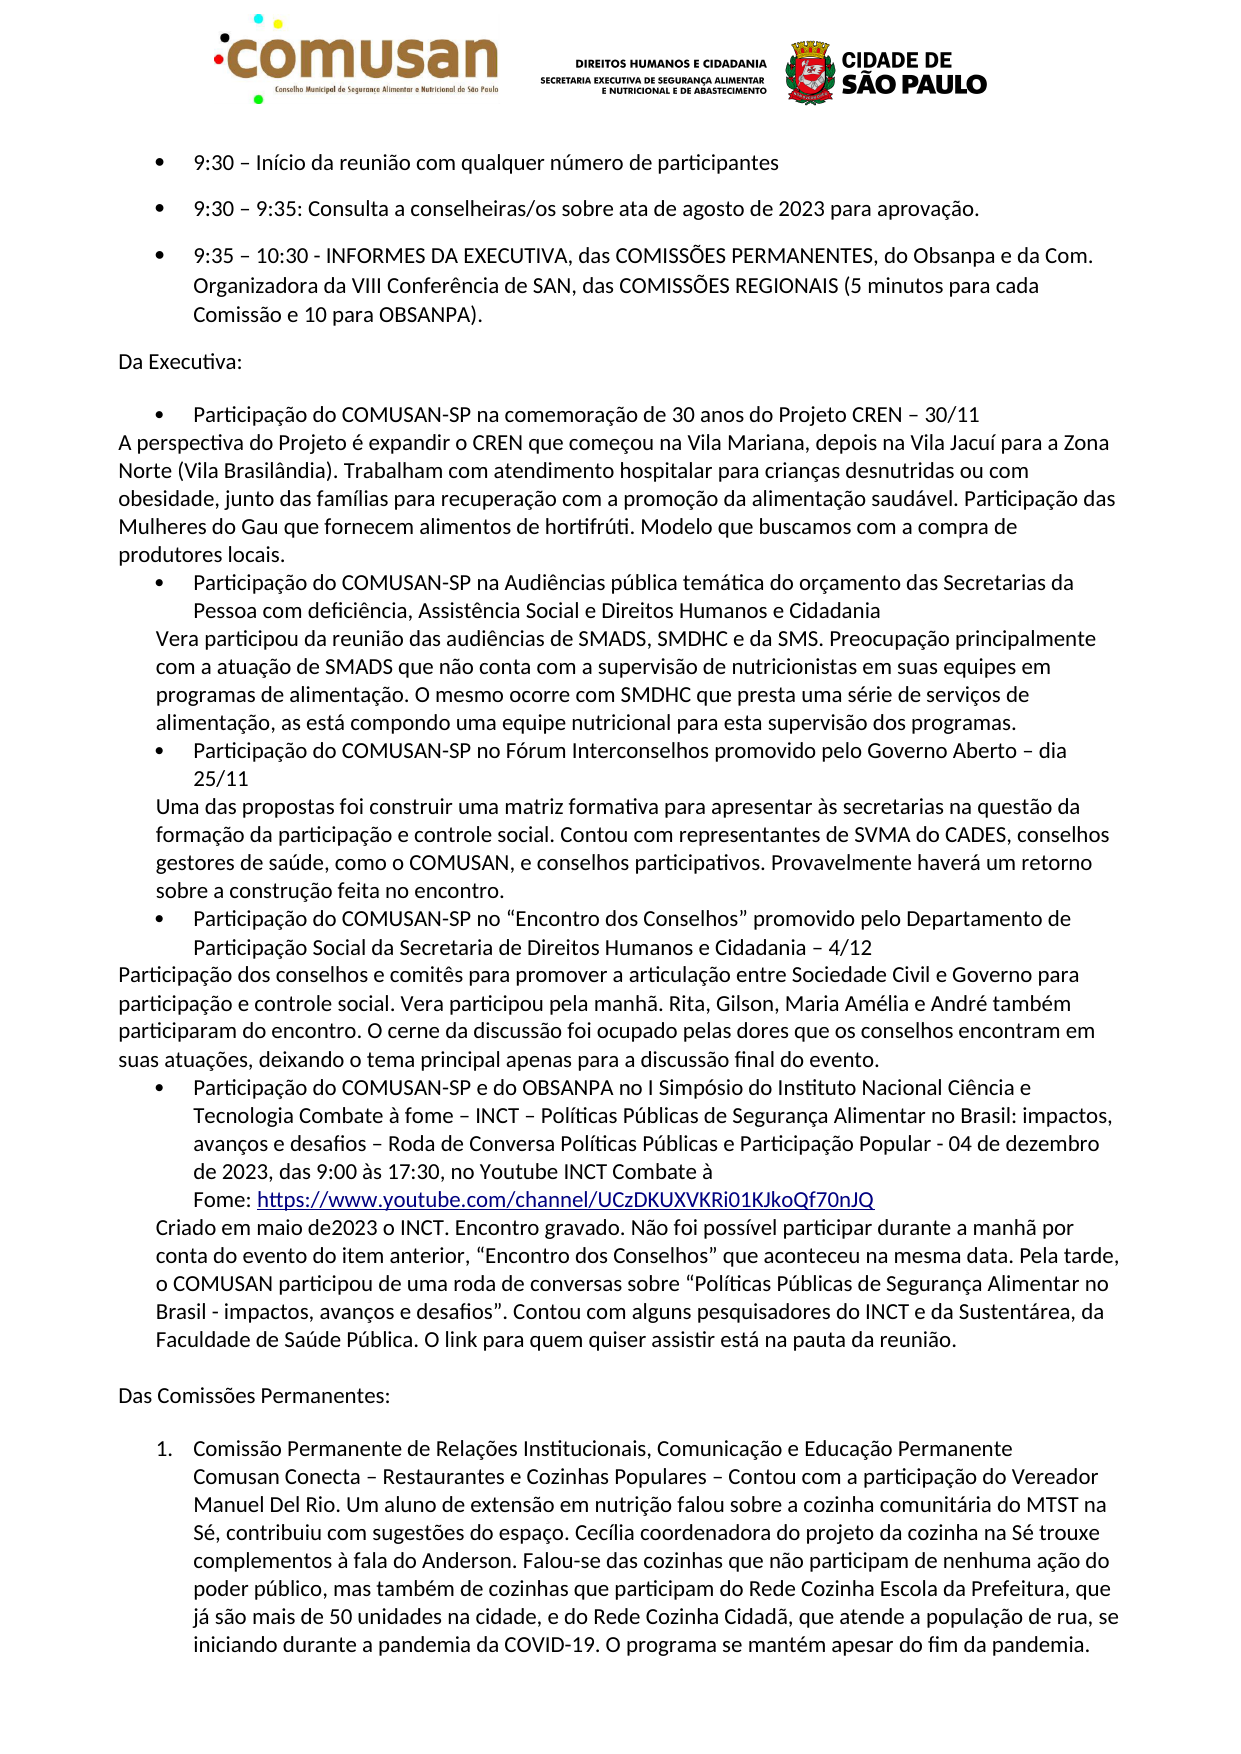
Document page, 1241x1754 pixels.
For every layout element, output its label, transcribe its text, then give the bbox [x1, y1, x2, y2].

list Participação do COMUSAN-SP no “Encontro dos Conselhos” promovido pelo Departamento de Participação Social da Secretaria de Direitos Humanos e Cidadania – 4/12 [156, 904, 1122, 961]
list Participação do COMUSAN-SP no Fórum Interconselhos promovido pelo Governo Aberto – dia 25/11 [156, 736, 1122, 792]
text Vera participou da reunião das audiências de SMADS, SMDHC e da SMS. Preocupação principalmente com a atuação de SMADS que não conta com a supervisão de nutricionistas em suas equipes em programas de alimentação. O mesmo ocorre com SMDHC que presta uma série de serviços de alimentação, as está compondo uma equipe nutricional para esta supervisão dos programas. [156, 624, 1122, 736]
text Participação dos conselhos e comitês para promover a articulação entre Sociedade Civil e Governo para participação e controle social. Vera participou pela manhã. Rita, Gilson, Maria Amélia e André também participaram do encontro. O cerne da discussão foi ocupado pelas dores que os conselhos encontram em suas atuações, deixando o tema principal apenas para a discussão final do evento. [118, 961, 1122, 1073]
text A perspectiva do Projeto é expandir o CREN que começou na Vila Mariana, depois na Vila Jacuí para a Zona Norte (Vila Brasilândia). Trabalham com atendimento hospitalar para crianças desnutridas ou com obesidade, junto das famílias para recuperação com a promoção da alimentação saudável. Participação das Mulheres do Gau que fornecem alimentos de hortifrúti. Modelo que buscamos com a compra de produtores locais. [118, 428, 1122, 568]
text Comusan Conecta – Restaurantes e Cozinhas Populares – Contou com a participação do Vereador Manuel Del Rio. Um aluno de extensão em nutrição falou sobre a cozinha comunitária do MTST na Sé, contribuiu com sugestões do espaço. Cecília coordenadora do projeto da cozinha na Sé trouxe complementos à fala do Anderson. Falou-se das cozinhas que não participam de nenhuma ação do poder público, mas também de cozinhas que participam do Rede Cozinha Escola da Prefeitura, que já são mais de 50 unidades na cidade, e do Rede Cozinha Cidadã, que atende a população de rua, se iniciando durante a pandemia da COVID-19. O programa se mantém apesar do fim da pandemia. [193, 1462, 1122, 1658]
text Da Executiva: [118, 347, 1122, 375]
list 9:35 – 10:30 - INFORMES DA EXECUTIVA, das COMISSÕES PERMANENTES, do Obsanpa e da Com. Organizadora da VIII Conferência de SAN, das COMISSÕES REGIONAIS (5 minutos para cada Comissão e 10 para OBSANPA). [156, 241, 1122, 329]
list 9:30 – Início da reunião com qualquer número de participantes [156, 148, 1122, 176]
list Participação do COMUSAN-SP na comemoração de 30 anos do Projeto CREN – 30/11 [156, 400, 1122, 428]
list Comissão Permanente de Relações Institucionais, Comunicação e Educação Permanente [156, 1434, 1122, 1462]
text Uma das propostas foi construir uma matriz formativa para apresentar às secretarias na questão da formação da participação e controle social. Contou com representantes de SVMA do CADES, conselhos gestores de saúde, como o COMUSAN, e conselhos participativos. Provavelmente haverá um retorno sobre a construção feita no encontro. [156, 792, 1122, 904]
text Criado em maio de2023 o INCT. Encontro gravado. Não foi possível participar durante a manhã por conta do evento do item anterior, “Encontro dos Conselhos” que aconteceu na mesma data. Pela tarde, o COMUSAN participou de uma roda de conversas sobre “Políticas Públicas de Segurança Alimentar no Brasil - impactos, avanços e desafios”. Contou com alguns pesquisadores do INCT e da Sustentárea, da Faculdade de Saúde Pública. O link para quem quiser assistir está na pauta da reunião. [156, 1213, 1122, 1353]
list Participação do COMUSAN-SP e do OBSANPA no I Simpósio do Instituto Nacional Ciência e Tecnologia Combate à fome – INCT – Políticas Públicas de Segurança Alimentar no Brasil: impactos, avanços e desafios – Roda de Conversa Políticas Públicas e Participação Popular - 04 de dezembro de 2023, das 9:00 às 17:30, no Youtube INCT Combate à Fome: https://www.youtube.com/channel/UCzDKUXVKRi01KJkoQf70nJQ [156, 1073, 1122, 1213]
list Participação do COMUSAN-SP na Audiências pública temática do orçamento das Secretarias da Pessoa com deficiência, Assistência Social e Direitos Humanos e Cidadania [156, 568, 1122, 624]
list 9:30 – 9:35: Consulta a conselheiras/os sobre ata de agosto de 2023 para aprovação. [156, 194, 1122, 222]
text Das Comissões Permanentes: [118, 1381, 1122, 1409]
